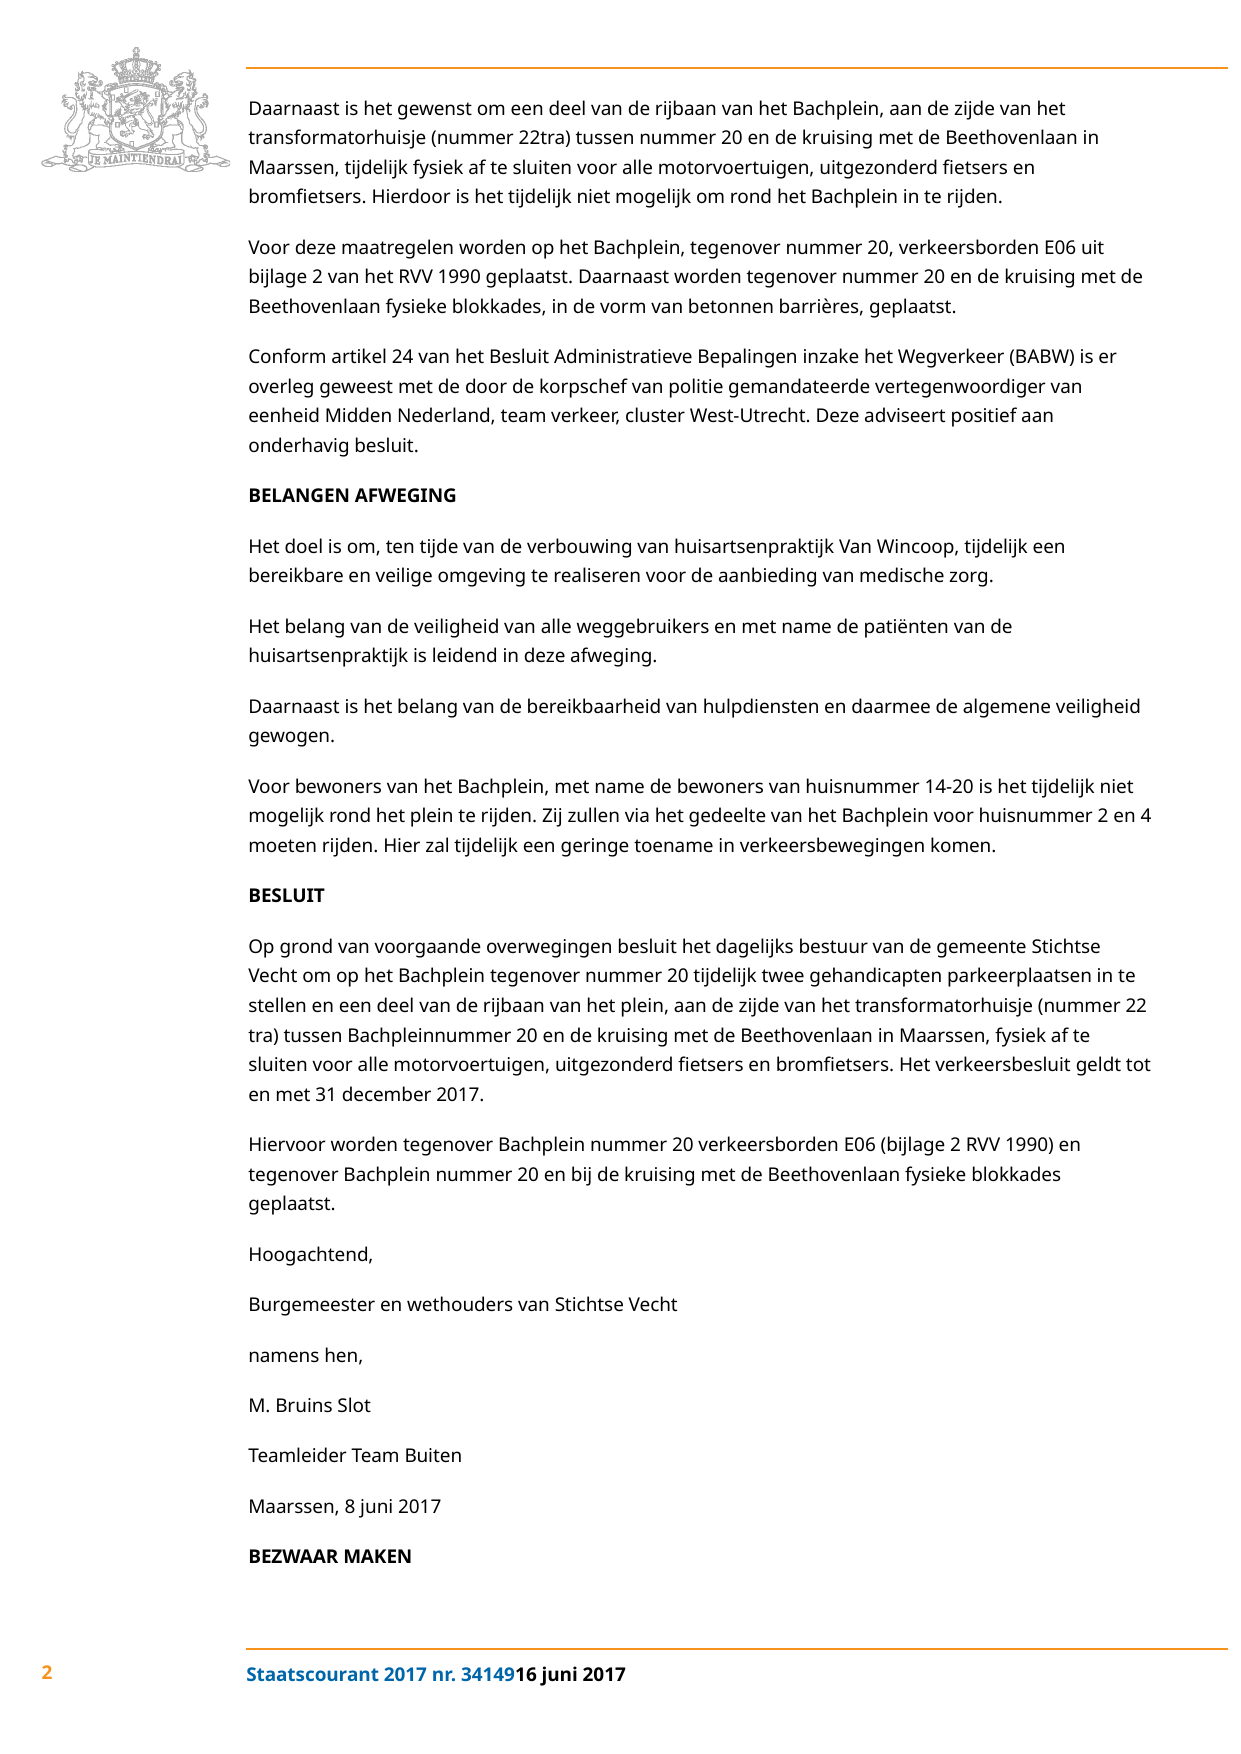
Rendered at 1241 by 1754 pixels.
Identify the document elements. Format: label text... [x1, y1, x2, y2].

text Het doel is om, ten tijde van de verbouwing van huisartsenpraktijk Van Wincoop, tijdelijk een bereikbare en veilige omgeving te realiseren voor de aanbieding van medische zorg. [248, 533, 1152, 588]
text Op grond van voorgaande overwegingen besluit het dagelijks bestuur van de gemeente Stichtse Vecht om op het Bachplein tegenover nummer 20 tijdelijk twee gehandicapten parkeerplaatsen in te stellen en een deel van de rijbaan van het plein, aan de zijde van het transformatorhuisje (nummer 22 tra) tussen Bachpleinnummer 20 en de kruising met de Beethovenlaan in Maarssen, fysiek af te sluiten voor alle motorvoertuigen, uitgezonderd fietsers en bromfietsers. Het verkeersbesluit geldt tot en met 31 december 2017. [248, 933, 1152, 1107]
text BEZWAAR MAKEN [248, 1543, 1152, 1569]
text BELANGEN AFWEGING [248, 483, 1152, 508]
text Voor deze maatregelen worden op het Bachplein, tegenover nummer 20, verkeersborden E06 uit bijlage 2 van het RVV 1990 geplaatst. Daarnaast worden tegenover nummer 20 en de kruising met de Beethovenlaan fysieke blokkades, in de vorm van betonnen barrières, geplaatst. [248, 234, 1152, 319]
text Hoogachtend, [248, 1241, 1152, 1267]
text Burgemeester en wethouders van Stichtse Vecht [248, 1291, 1152, 1317]
text Daarnaast is het belang van de bereikbaarheid van hulpdiensten en daarmee de algemene veiligheid gewogen. [248, 693, 1152, 748]
text Het belang van de veiligheid van alle weggebruikers en met name de patiënten van de huisartsenpraktijk is leidend in deze afweging. [248, 613, 1152, 668]
text Daarnaast is het gewenst om een deel van de rijbaan van het Bachplein, aan de zijde van het transformatorhuisje (nummer 22tra) tussen nummer 20 en de kruising met de Beethovenlaan in Maarssen, tijdelijk fysiek af te sluiten voor alle motorvoertuigen, uitgezonderd fietsers en bromfietsers. Hierdoor is het tijdelijk niet mogelijk om rond het Bachplein in te rijden. [248, 95, 1152, 209]
text namens hen, [248, 1342, 1152, 1368]
text Maarssen, 8 juni 2017 [248, 1493, 1152, 1519]
text Teamleider Team Buiten [248, 1443, 1152, 1468]
text Voor bewoners van het Bachplein, met name de bewoners van huisnummer 14-20 is het tijdelijk niet mogelijk rond het plein te rijden. Zij zullen via het gedeelte van het Bachplein voor huisnummer 2 en 4 moeten rijden. Hier zal tijdelijk een geringe toename in verkeersbewegingen komen. [248, 773, 1152, 858]
picture [41, 47, 231, 172]
text Hiervoor worden tegenover Bachplein nummer 20 verkeersborden E06 (bijlage 2 RVV 1990) en tegenover Bachplein nummer 20 en bij de kruising met de Beethovenlaan fysieke blokkades geplaatst. [248, 1131, 1152, 1216]
text BESLUIT [248, 883, 1152, 908]
text Conform artikel 24 van het Besluit Administratieve Bepalingen inzake het Wegverkeer (BABW) is er overleg geweest met de door de korpschef van politie gemandateerde vertegenwoordiger van eenheid Midden Nederland, team verkeer, cluster West-Utrecht. Deze adviseert positief aan onderhavig besluit. [248, 343, 1152, 458]
text M. Bruins Slot [248, 1392, 1152, 1418]
